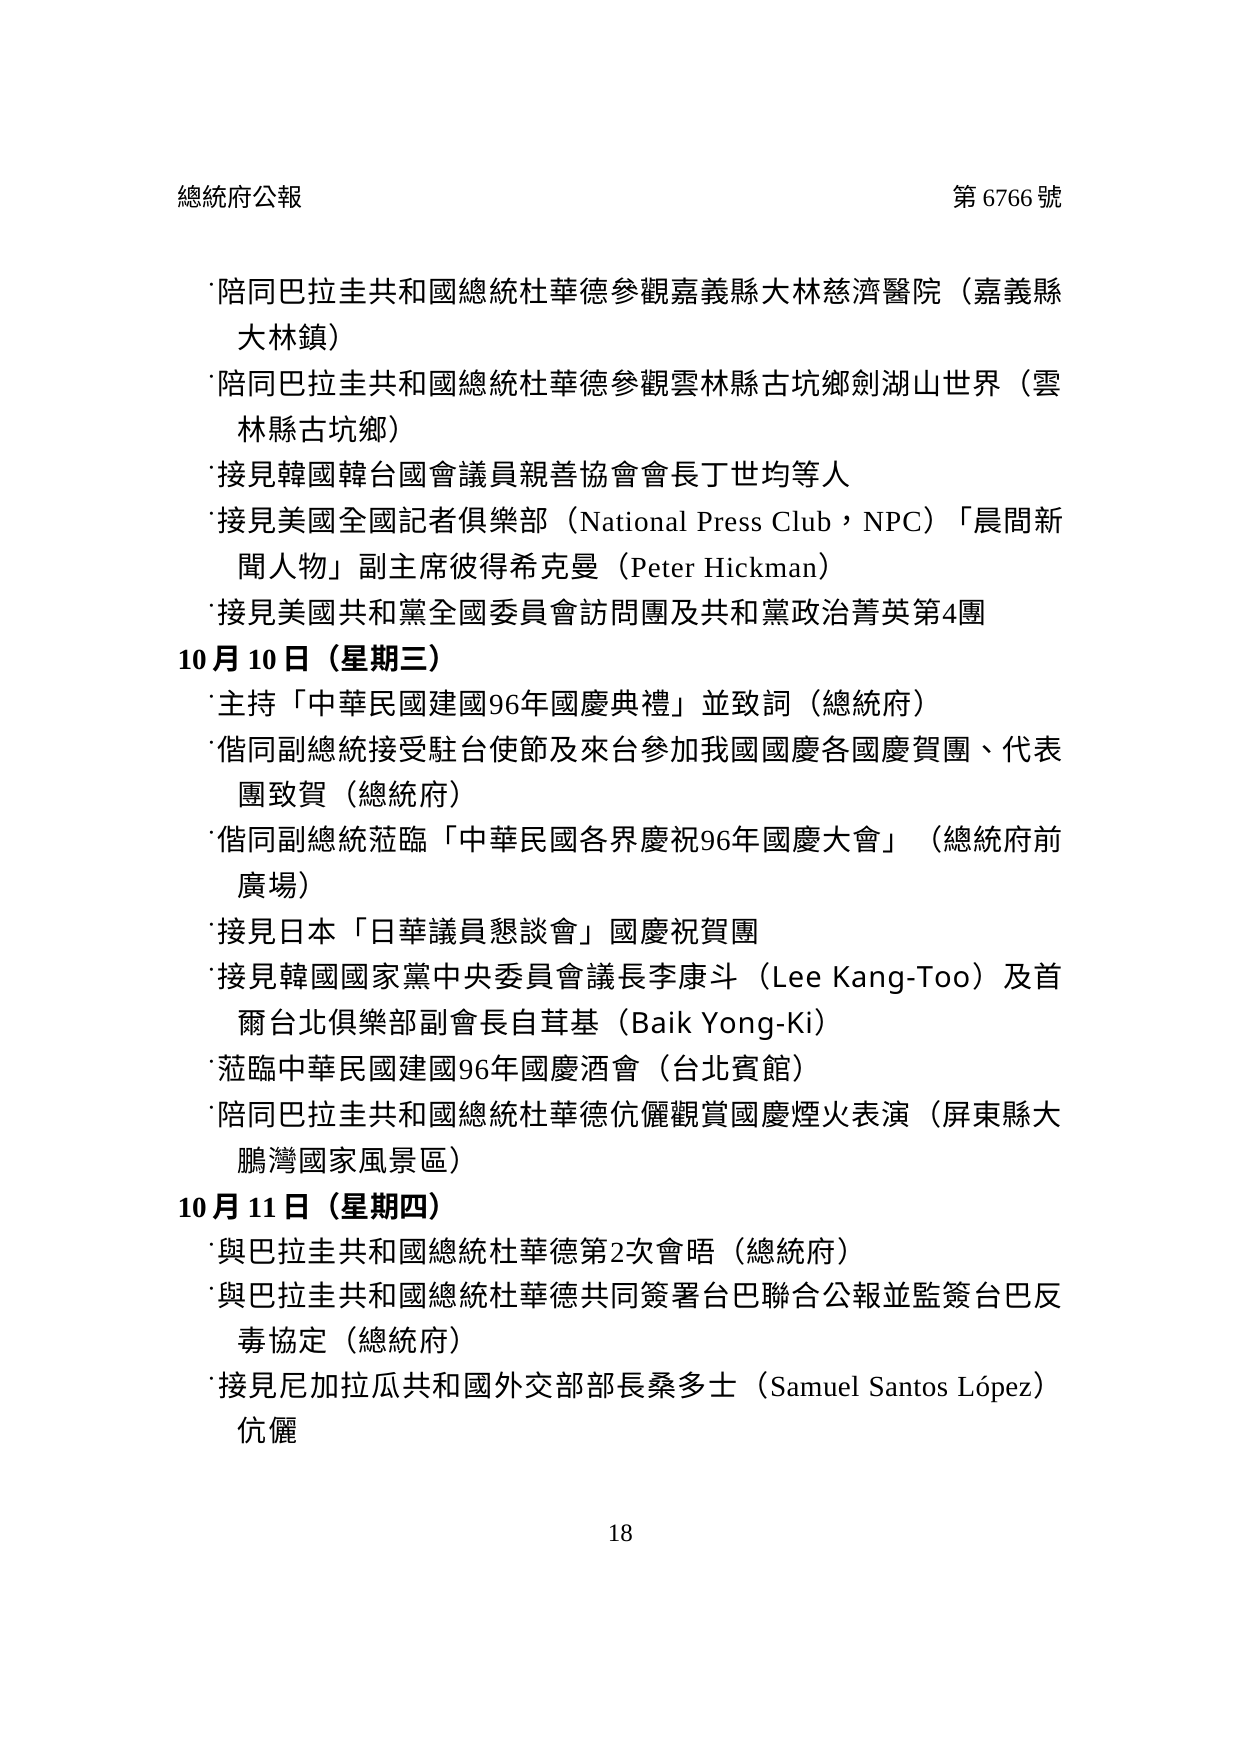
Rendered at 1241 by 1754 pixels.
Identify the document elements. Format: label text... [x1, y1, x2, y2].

text ˙與巴拉圭共和國總統杜華德共同簽署台巴聯合公報並監簽台巴反毒協定（總統府） [206, 1271, 1063, 1361]
text ˙陪同巴拉圭共和國總統杜華德參觀雲林縣古坑鄉劍湖山世界（雲林縣古坑鄉） [206, 357, 1063, 449]
text ˙接見美國共和黨全國委員會訪問團及共和黨政治菁英第4團 [206, 587, 1063, 632]
text ˙陪同巴拉圭共和國總統杜華德參觀嘉義縣大林慈濟醫院（嘉義縣大林鎮） [206, 266, 1063, 357]
text ˙接見美國全國記者俱樂部（National Press Club，NPC）「晨間新聞人物」副主席彼得希克曼（Peter Hickman） [206, 495, 1063, 587]
text ˙接見韓國韓台國會議員親善協會會長丁世均等人 [206, 449, 1063, 495]
text ˙蒞臨中華民國建國96年國慶酒會（台北賓館） [206, 1043, 1063, 1089]
text ˙陪同巴拉圭共和國總統杜華德伉儷觀賞國慶煙火表演（屏東縣大鵬灣國家風景區） [206, 1089, 1063, 1180]
text 10月11日（星期四） [177, 1180, 1063, 1226]
text 10月10日（星期三） [177, 632, 1063, 678]
text ˙偕同副總統蒞臨「中華民國各界慶祝96年國慶大會」（總統府前廣場） [206, 814, 1063, 905]
text ˙偕同副總統接受駐台使節及來台參加我國國慶各國慶賀團、代表團致賀（總統府） [206, 724, 1063, 814]
text ˙接見尼加拉瓜共和國外交部部長桑多士（Samuel Santos López）伉儷 [206, 1361, 1063, 1450]
text ˙主持「中華民國建國96年國慶典禮」並致詞（總統府） [206, 678, 1063, 724]
text ˙接見韓國國家黨中央委員會議長李康斗（Lee Kang-Too）及首爾台北俱樂部副會長自茸基（Baik Yong-Ki） [206, 951, 1063, 1043]
text ˙接見日本「日華議員懇談會」國慶祝賀團 [206, 905, 1063, 951]
text ˙與巴拉圭共和國總統杜華德第2次會晤（總統府） [206, 1226, 1063, 1271]
